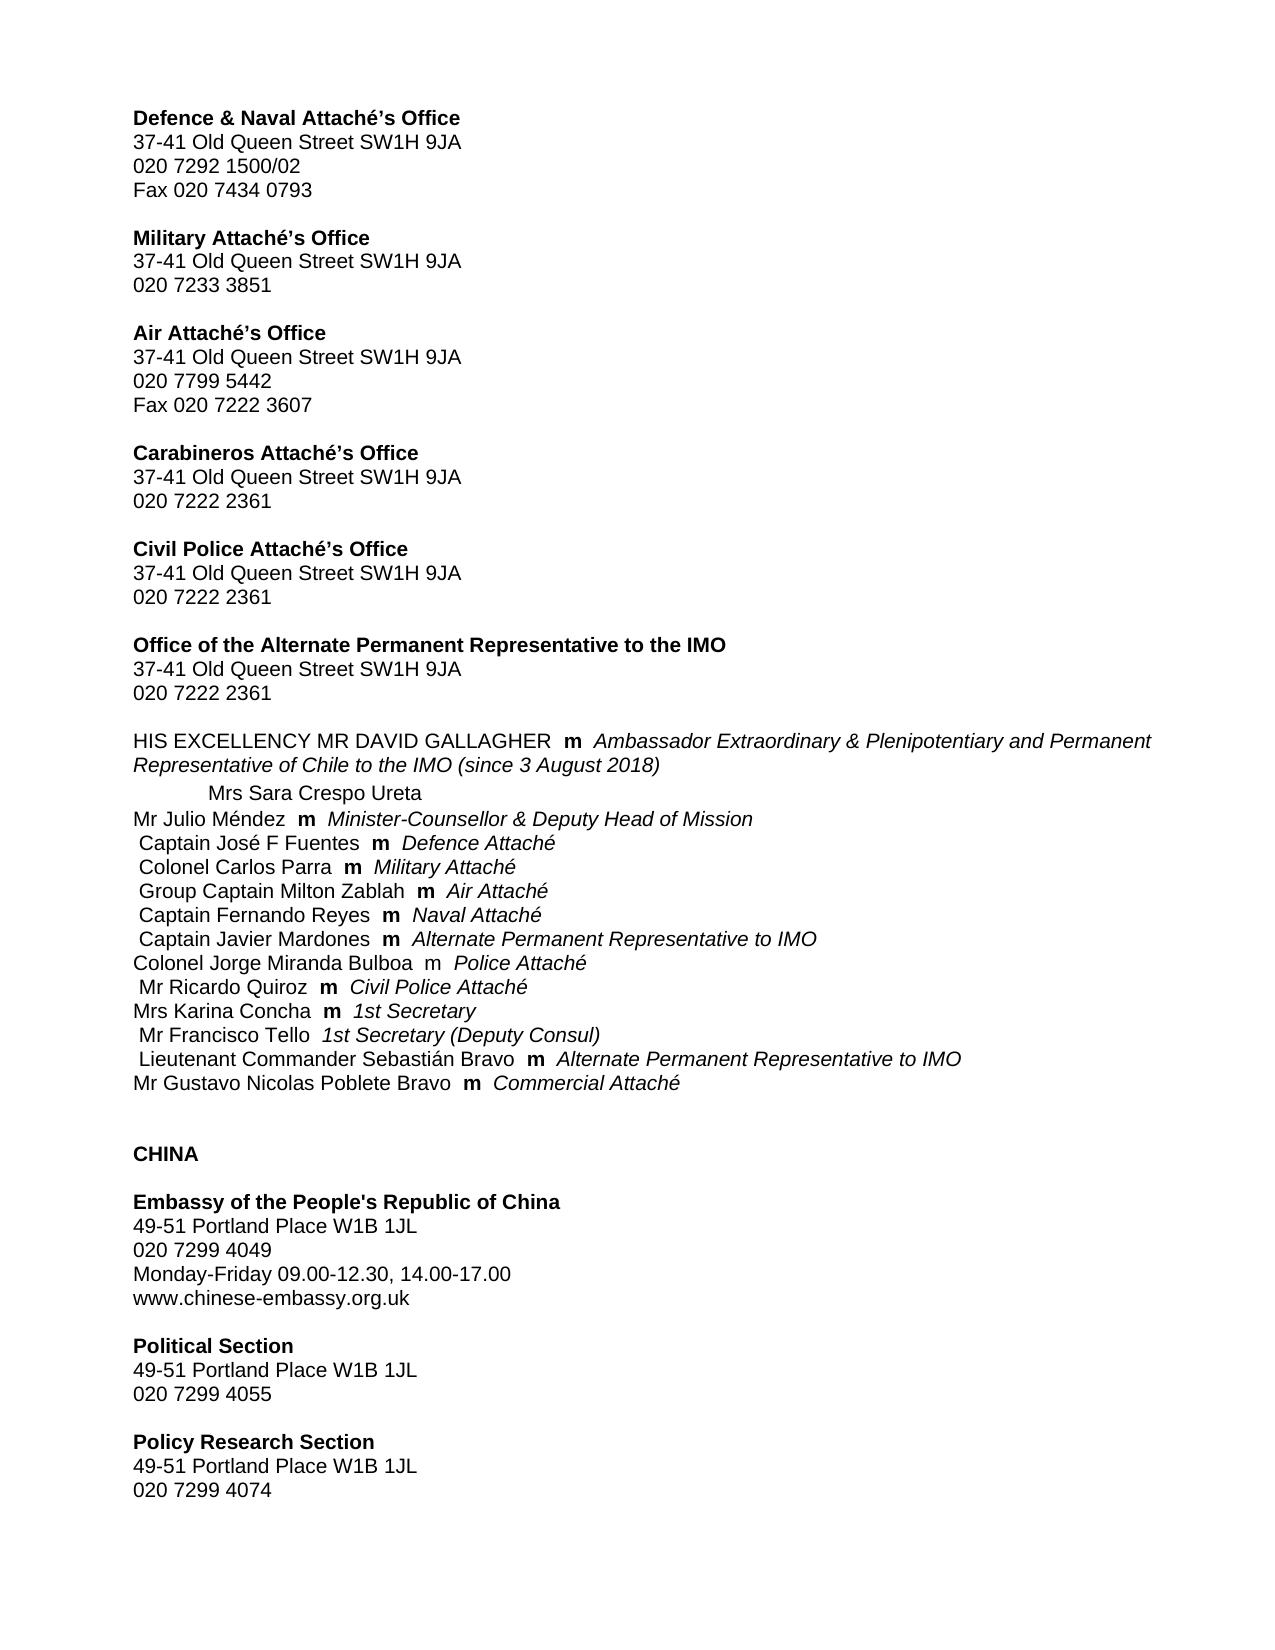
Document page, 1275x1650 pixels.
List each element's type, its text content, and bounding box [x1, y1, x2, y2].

text Air Attaché’s Office [133, 321, 1181, 345]
text Colonel Jorge Miranda Bulboa m Police Attaché Mr Ricardo Quiroz m Civil Police Attaché Mrs Karina Concha m 1st Secretary Mr Francisco Tello 1st Secretary (Deputy Consul) Lieutenant Commander Sebastián Bravo m Alternate Permanent Representative to IMO [133, 951, 1181, 1070]
text 49-51 Portland Place W1B 1JL [133, 1214, 1181, 1238]
text Fax 020 7434 0793 [133, 177, 1181, 201]
text 020 7299 4049 [133, 1238, 1181, 1262]
text 37-41 Old Queen Street SW1H 9JA [133, 561, 1181, 585]
text Military Attaché’s Office [133, 225, 1181, 249]
text 020 7799 5442 [133, 369, 1181, 393]
text 37-41 Old Queen Street SW1H 9JA [133, 249, 1181, 273]
text 020 7299 4074 [133, 1478, 1181, 1502]
text CHINA [133, 1142, 1181, 1166]
text 49-51 Portland Place W1B 1JL [133, 1358, 1181, 1382]
text 020 7299 4055 [133, 1382, 1181, 1406]
text Carabineros Attaché’s Office [133, 441, 1181, 465]
subtitle Embassy of the People's Republic of China [133, 1190, 1181, 1214]
text Defence & Naval Attaché’s Office [133, 106, 1181, 129]
text 020 7222 2361 [133, 585, 1181, 609]
text Office of the Alternate Permanent Representative to the IMO [133, 633, 1181, 657]
text HIS EXCELLENCY MR DAVID GALLAGHER m Ambassador Extraordinary & Plenipotentiary and Permanent Representative of Chile to the IMO (since 3 August 2018) Mrs Sara Crespo Ureta Mr Julio Méndez m Minister-Counsellor & Deputy Head of Mission Captain José F Fuentes m Defence Attaché Colonel Carlos Parra m Military Attaché Group Captain Milton Zablah m Air Attaché Captain Fernando Reyes m Naval Attaché Captain Javier Mardones m Alternate Permanent Representative to IMO [133, 728, 1181, 951]
text Mr Gustavo Nicolas Poblete Bravo m Commercial Attaché [133, 1070, 1181, 1094]
text 37-41 Old Queen Street SW1H 9JA [133, 129, 1181, 153]
text 020 7222 2361 [133, 489, 1181, 513]
subtitle Policy Research Section [133, 1430, 1181, 1454]
text 37-41 Old Queen Street SW1H 9JA [133, 657, 1181, 681]
text 020 7233 3851 [133, 273, 1181, 297]
text www.chinese-embassy.org.uk [133, 1286, 1181, 1310]
text Monday-Friday 09.00-12.30, 14.00-17.00 [133, 1262, 1181, 1286]
text 49-51 Portland Place W1B 1JL [133, 1454, 1181, 1478]
text 37-41 Old Queen Street SW1H 9JA [133, 465, 1181, 489]
text Fax 020 7222 3607 [133, 393, 1181, 417]
text 020 7292 1500/02 [133, 153, 1181, 177]
subtitle Political Section [133, 1334, 1181, 1358]
text Civil Police Attaché’s Office [133, 537, 1181, 561]
text 37-41 Old Queen Street SW1H 9JA [133, 345, 1181, 369]
text 020 7222 2361 [133, 681, 1181, 704]
